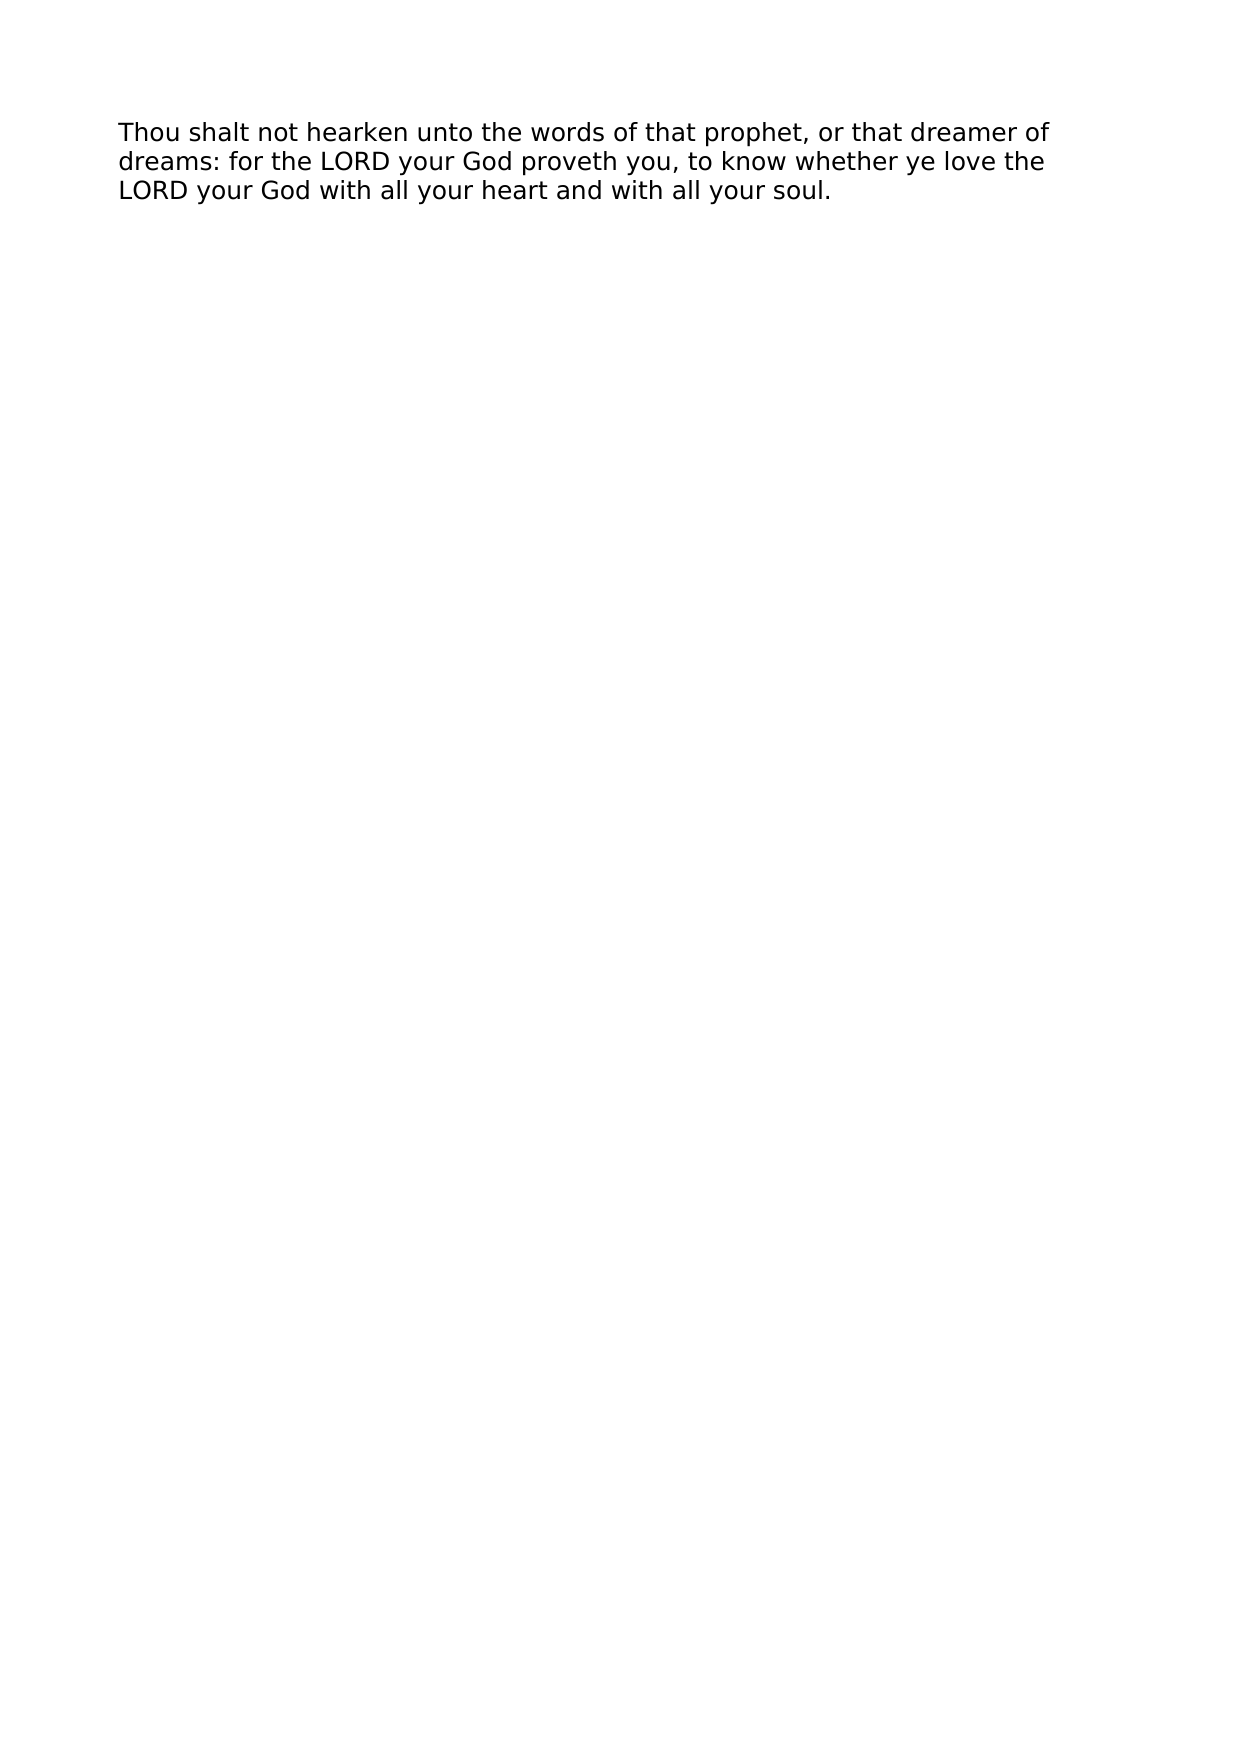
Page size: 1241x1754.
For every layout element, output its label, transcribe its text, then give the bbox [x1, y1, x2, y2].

text Thou shalt not hearken unto the words of that prophet, or that dreamer of dreams: for the LORD your God proveth you, to know whether ye love the LORD your God with all your heart and with all your soul. [118, 118, 1122, 206]
